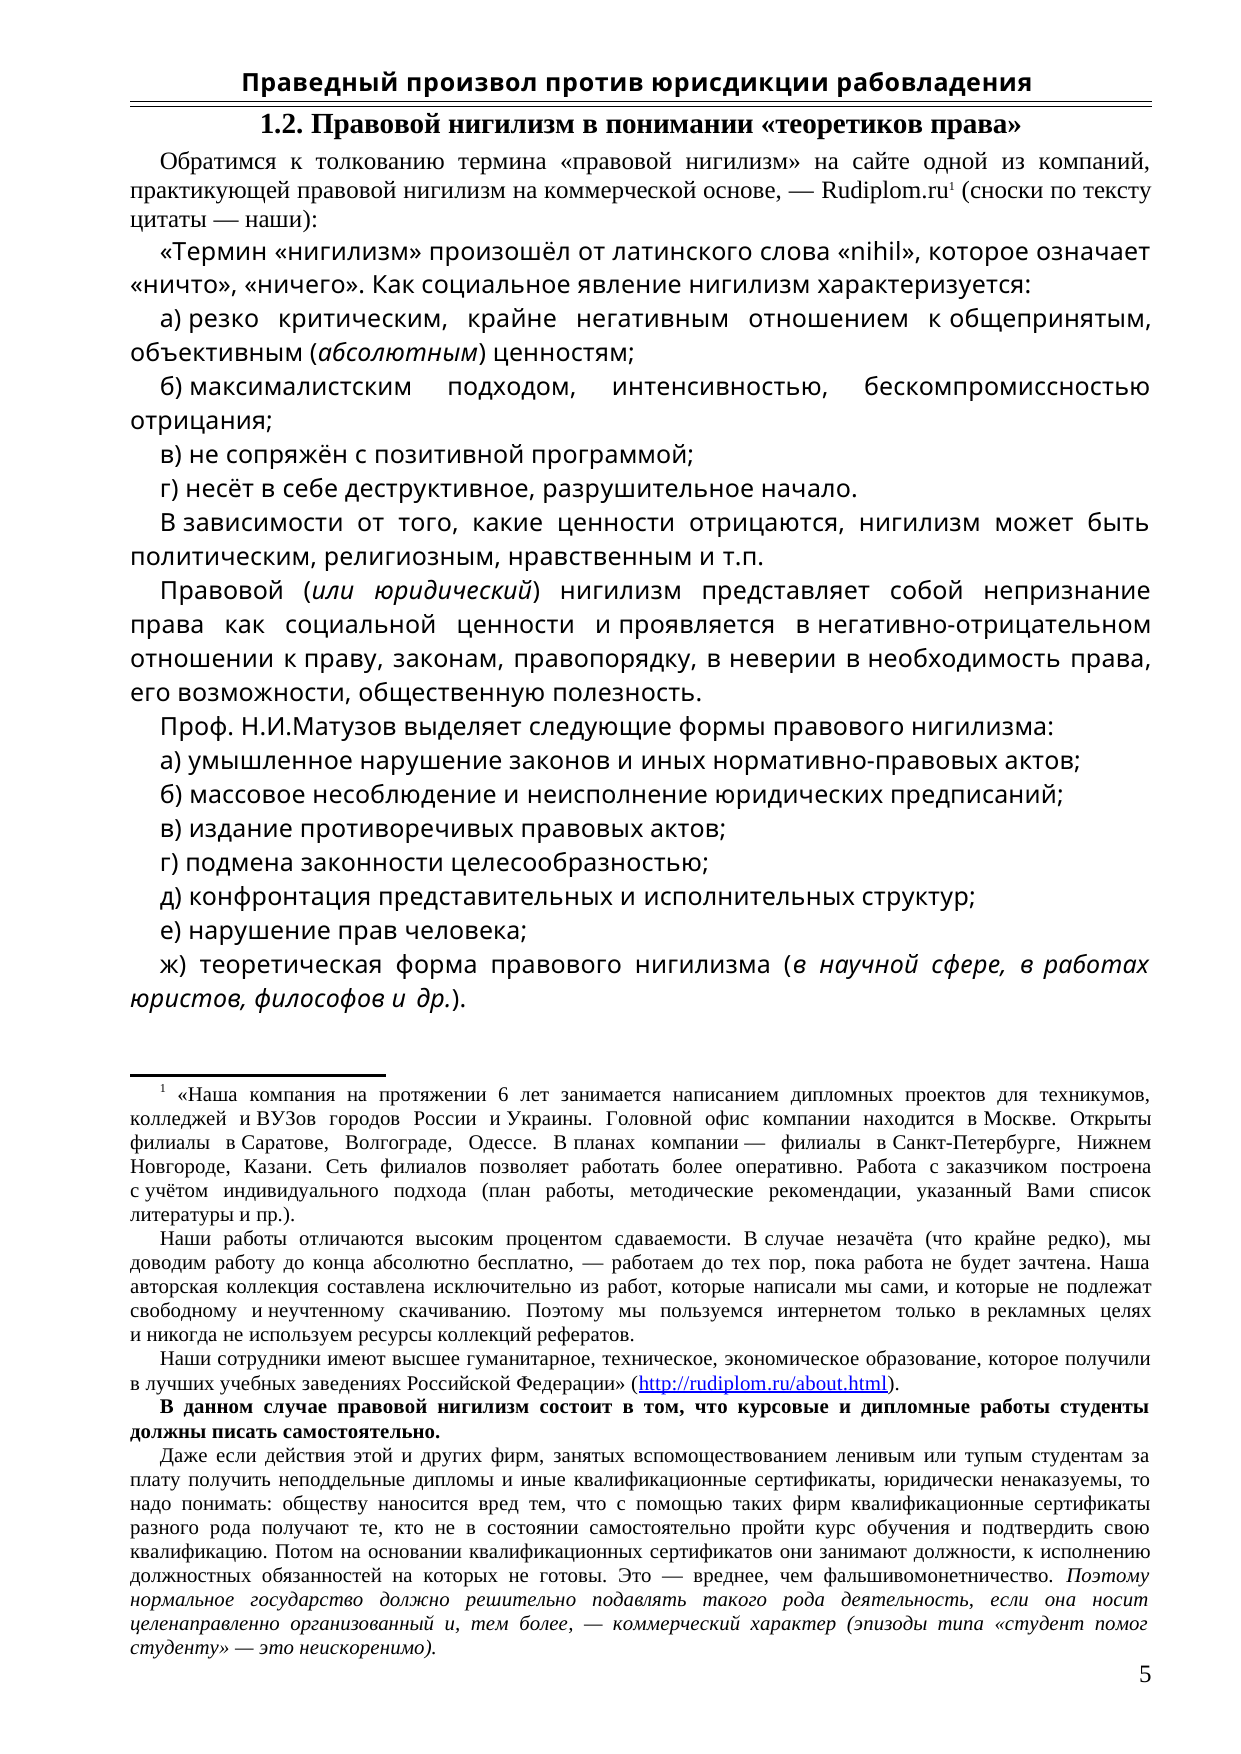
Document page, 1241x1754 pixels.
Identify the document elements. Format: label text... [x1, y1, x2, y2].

text В данном случае правовой нигилизм состоит в том, что курсовые и дипломные работы студенты должны писать самостоятельно. [130, 1394, 1152, 1442]
text б) массовое несоблюдение и неисполнение юридических предписаний; [130, 777, 1152, 811]
text В зависимости от того, какие ценности отрицаются, нигилизм может быть политическим, религиозным, нравственным и т.п. [130, 505, 1152, 573]
text Проф. Н.И.Матузов выделяет следующие формы правового нигилизма: [130, 709, 1152, 743]
subtitle 1.2. Правовой нигилизм в понимании «теоретиков права» [130, 107, 1152, 140]
text а) умышленное нарушение законов и иных нормативно-правовых актов; [130, 743, 1152, 777]
text б) максималистским подходом, интенсивностью, бескомпромиссностью отрицания; [130, 369, 1152, 437]
text Обратимся к толкованию термина «правовой нигилизм» на сайте одной из компаний, практикующей правовой нигилизм на коммерческой основе, — Rudiplom.ru (сноски по тексту цитаты — наши): [130, 146, 1152, 233]
text е) нарушение прав человека; [130, 913, 1152, 947]
text Наши сотрудники имеют высшее гуманитарное, техническое, экономическое образование, которое получили в лучших учебных заведениях Российской Федерации» (http://rudiplom.ru/about.html). [130, 1346, 1152, 1394]
text д) конфронтация представительных и исполнительных структур; [130, 879, 1152, 913]
text г) подмена законности целесообразностью; [130, 845, 1152, 879]
text Наши работы отличаются высоким процентом сдаваемости. В случае незачёта (что крайне редко), мы доводим работу до конца абсолютно бесплатно, — работаем до тех пор, пока работа не будет зачтена. Наша авторская коллекция составлена исключительно из работ, которые написали мы сами, и которые не подлежат свободному и неучтенному скачиванию. Поэтому мы пользуемся интернетом только в рекламных целях и никогда не используем ресурсы коллекций рефератов. [130, 1226, 1152, 1346]
text Правовой (или юридический) нигилизм представляет собой непризнание права как социальной ценности и проявляется в негативно-отрицательном отношении к праву, законам, правопорядку, в неверии в необходимость права, его возможности, общественную полезность. [130, 573, 1152, 709]
text Даже если действия этой и других фирм, занятых вспомоществованием ленивым или тупым студентам за плату получить неподдельные дипломы и иные квалификационные сертификаты, юридически ненаказуемы, то надо понимать: обществу наносится вред тем, что с помощью таких фирм квалификационные сертификаты разного рода получают те, кто не в состоянии самостоятельно пройти курс обучения и подтвердить свою квалификацию. Потом на основании квалификационных сертификатов они занимают должности, к исполнению должностных обязанностей на которых не готовы. Это — вреднее, чем фальшивомонетничество. Поэтому нормальное государство должно решительно подавлять такого рода деятельность, если она носит целенаправленно организованный и, тем более, — коммерческий характер (эпизоды типа «студент помог студенту» — это неискоренимо). [130, 1442, 1152, 1659]
text а) резко критическим, крайне негативным отношением к общепринятым, объективным (абсолютным) ценностям; [130, 301, 1152, 369]
text в) издание противоречивых правовых актов; [130, 811, 1152, 845]
text ж) теоретическая форма правового нигилизма (в научной сфере, в работах юристов, философов и др.). [130, 947, 1152, 1014]
text «Термин «нигилизм» произошёл от латинского слова «nihil», которое означает «ничто», «ничего». Как социальное явление нигилизм характеризуется: [130, 233, 1152, 301]
text г) несёт в себе деструктивное, разрушительное начало. [130, 471, 1152, 505]
text «Наша компания на протяжении 6 лет занимается написанием дипломных проектов для техникумов, колледжей и ВУЗов городов России и Украины. Головной офис компании находится в Москве. Открыты филиалы в Саратове, Волгограде, Одессе. В планах компании — филиалы в Санкт-Петербурге, Нижнем Новгороде, Казани. Сеть филиалов позволяет работать более оперативно. Работа с заказчиком построена с учётом индивидуального подхода (план работы, методические рекомендации, указанный Вами список литературы и пр.). [130, 1082, 1152, 1226]
text в) не сопряжён с позитивной программой; [130, 437, 1152, 471]
